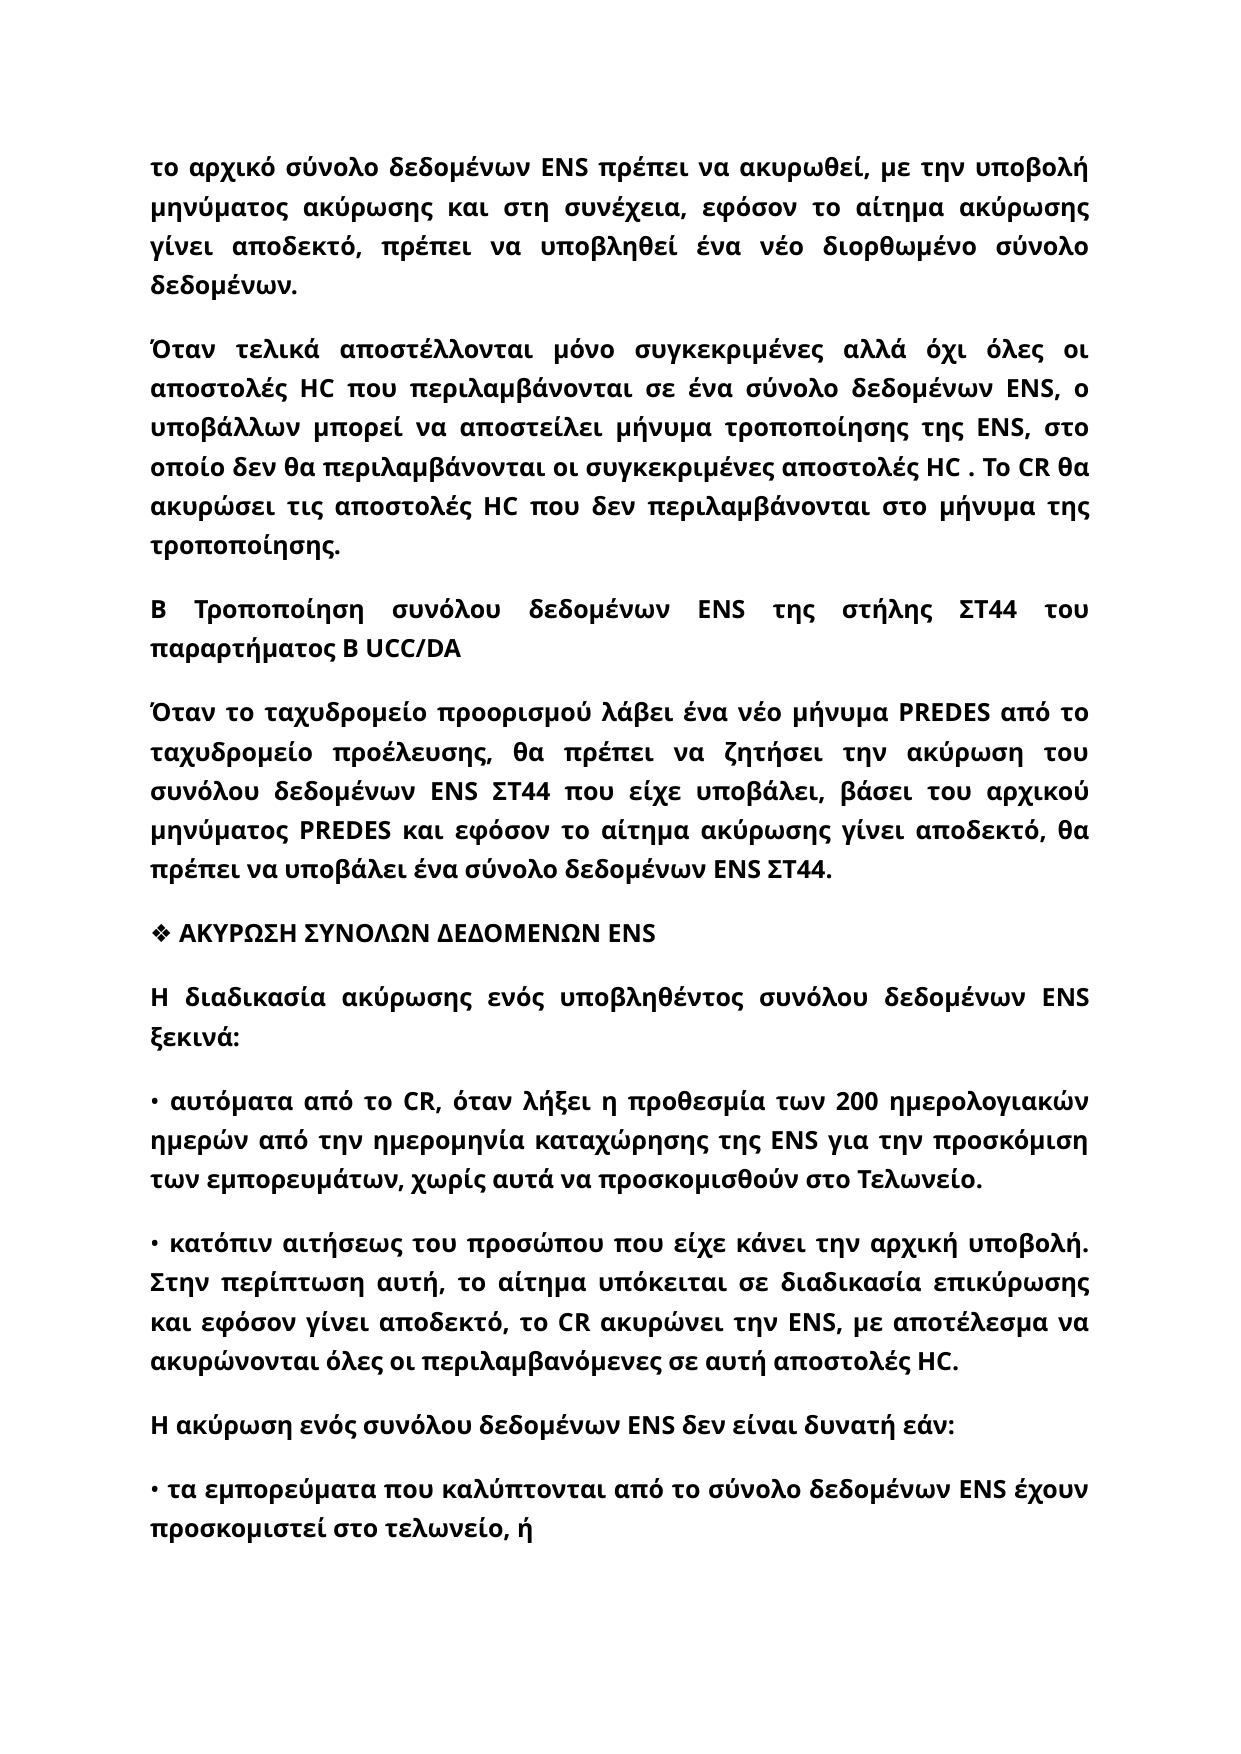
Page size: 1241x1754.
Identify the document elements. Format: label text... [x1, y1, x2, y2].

text • τα εμπορεύματα που καλύπτονται από το σύνολο δεδομένων ENS έχουν προσκομιστεί στο τελωνείο, ή [150, 1472, 1090, 1545]
text Η διαδικασία ακύρωσης ενός υποβληθέντος συνόλου δεδομένων ENS ξεκινά: [150, 980, 1090, 1053]
text Όταν το ταχυδρομείο προορισμού λάβει ένα νέο μήνυμα PREDES από το ταχυδρομείο προέλευσης, θα πρέπει να ζητήσει την ακύρωση του συνόλου δεδομένων ENS ΣΤ44 που είχε υποβάλει, βάσει του αρχικού μηνύματος PREDES και εφόσον το αίτημα ακύρωσης γίνει αποδεκτό, θα πρέπει να υποβάλει ένα σύνολο δεδομένων ENS ΣΤ44. [150, 695, 1090, 886]
text • κατόπιν αιτήσεως του προσώπου που είχε κάνει την αρχική υποβολή. Στην περίπτωση αυτή, το αίτημα υπόκειται σε διαδικασία επικύρωσης και εφόσον γίνει αποδεκτό, το CR ακυρώνει την ENS, με αποτέλεσμα να ακυρώνονται όλες οι περιλαμβανόμενες σε αυτή αποστολές HC. [150, 1226, 1090, 1377]
text • αυτόματα από το CR, όταν λήξει η προθεσμία των 200 ημερολογιακών ημερών από την ημερομηνία καταχώρησης της ENS για την προσκόμιση των εμπορευμάτων, χωρίς αυτά να προσκομισθούν στο Τελωνείο. [150, 1083, 1090, 1196]
text Η ακύρωση ενός συνόλου δεδομένων ENS δεν είναι δυνατή εάν: [150, 1407, 1090, 1442]
text Όταν τελικά αποστέλλονται μόνο συγκεκριμένες αλλά όχι όλες οι αποστολές HC που περιλαμβάνονται σε ένα σύνολο δεδομένων ENS, ο υποβάλλων μπορεί να αποστείλει μήνυμα τροποποίησης της ENS, στο οποίο δεν θα περιλαμβάνονται οι συγκεκριμένες αποστολές HC . Το CR θα ακυρώσει τις αποστολές HC που δεν περιλαμβάνονται στο μήνυμα της τροποποίησης. [150, 332, 1090, 562]
text το αρχικό σύνολο δεδομένων ENS πρέπει να ακυρωθεί, με την υποβολή μηνύματος ακύρωσης και στη συνέχεια, εφόσον το αίτημα ακύρωσης γίνει αποδεκτό, πρέπει να υποβληθεί ένα νέο διορθωμένο σύνολο δεδομένων. [150, 150, 1090, 302]
text ❖ ΑΚΥΡΩΣΗ ΣΥΝΟΛΩΝ ΔΕΔΟΜΕΝΩΝ ENS [150, 916, 1090, 950]
text Β Τροποποίηση συνόλου δεδομένων ENS της στήλης ΣΤ44 του παραρτήματος Β UCC/DA [150, 592, 1090, 665]
